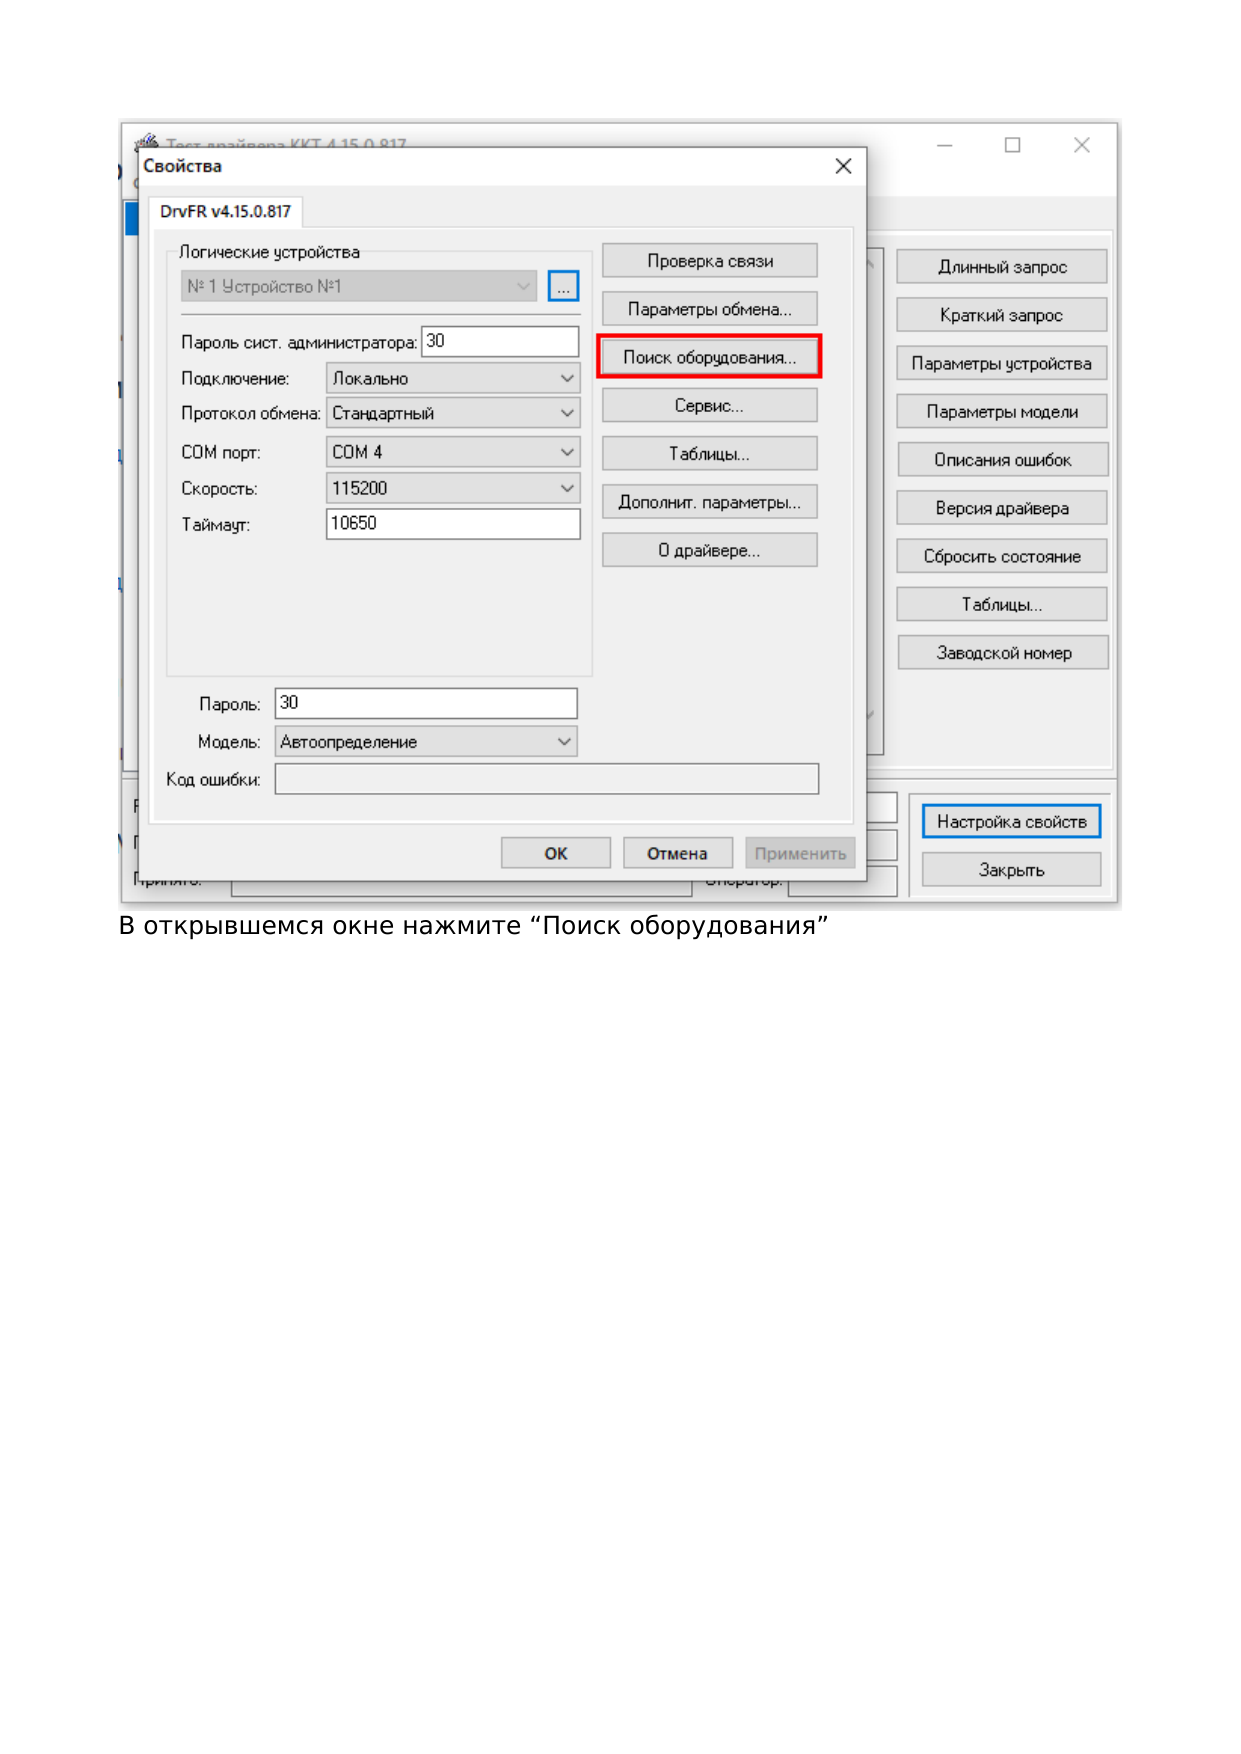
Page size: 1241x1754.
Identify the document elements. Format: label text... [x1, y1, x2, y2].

picture [118, 118, 1123, 911]
text В открывшемся окне нажмите “Поиск оборудования” [118, 911, 1122, 940]
